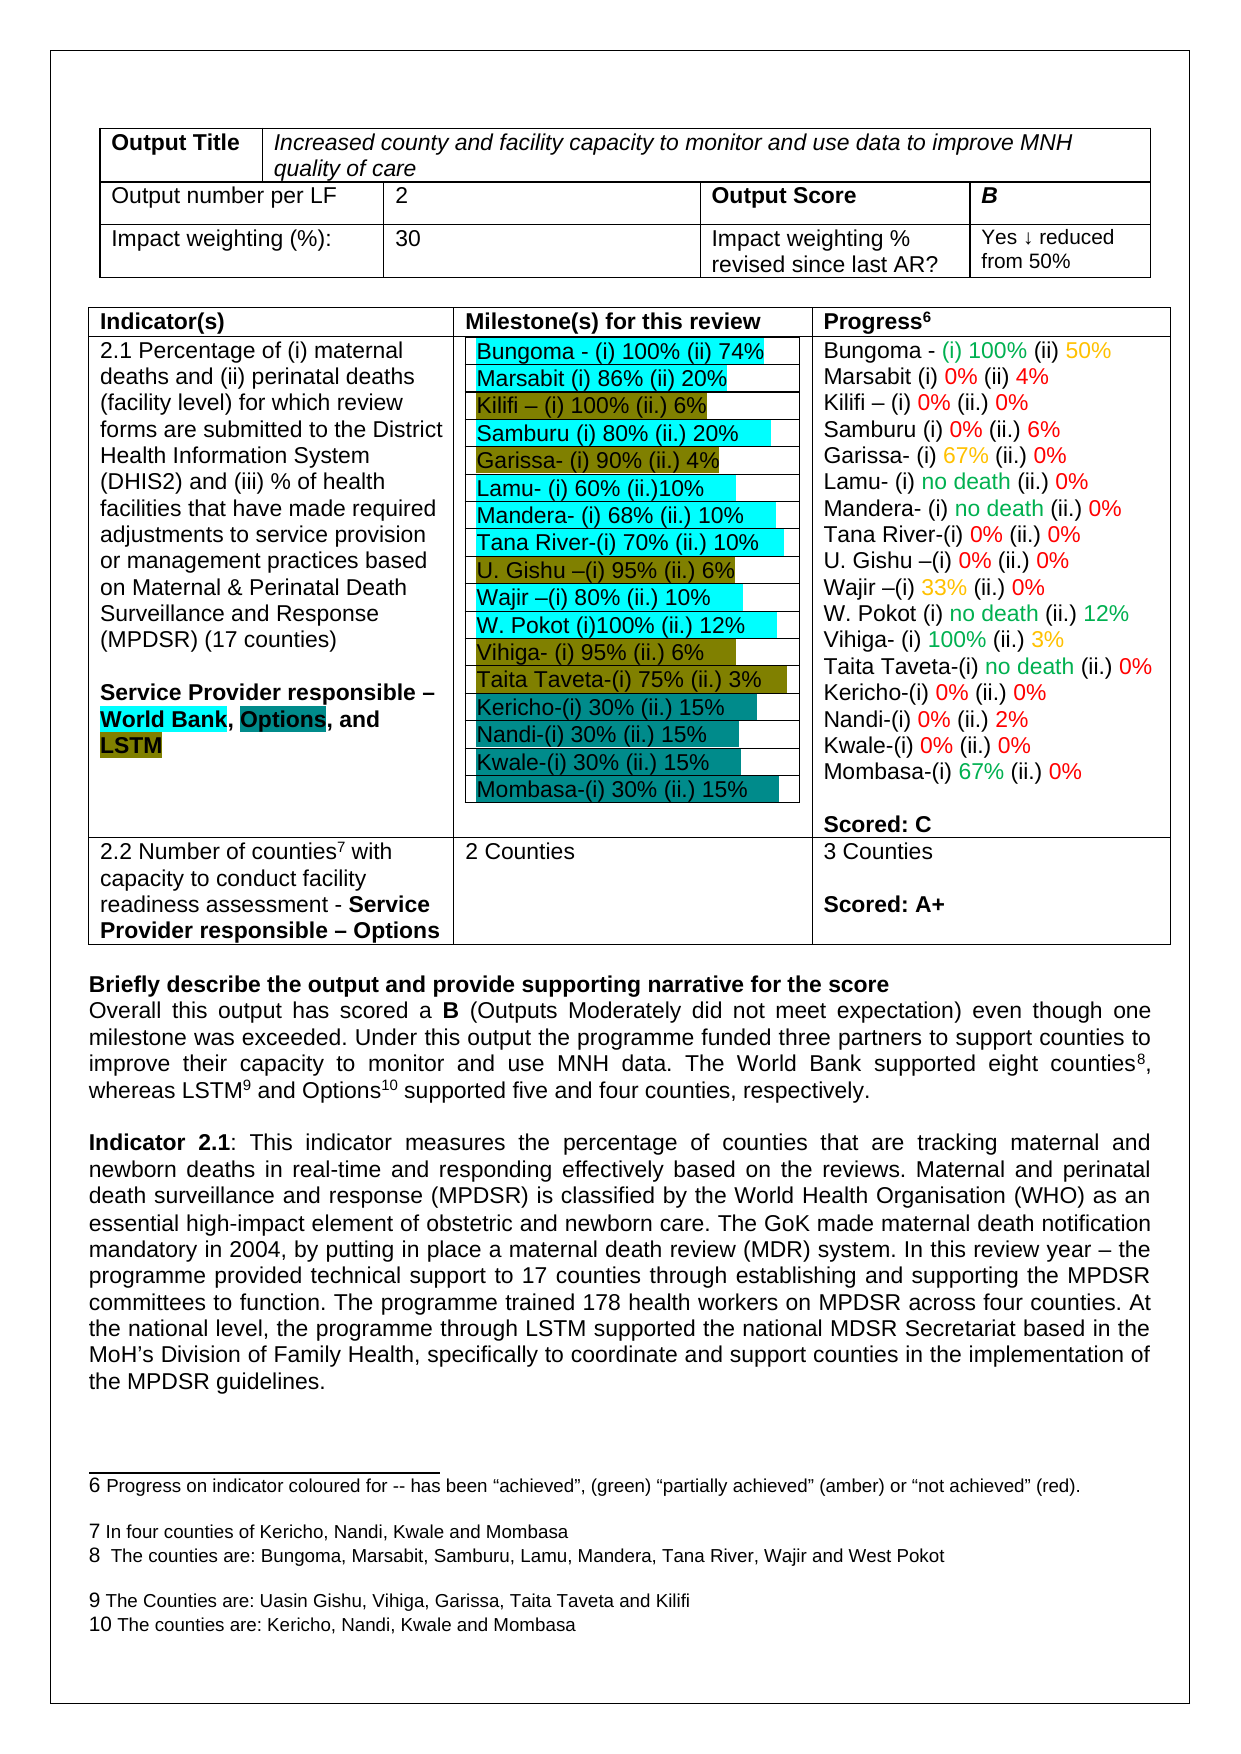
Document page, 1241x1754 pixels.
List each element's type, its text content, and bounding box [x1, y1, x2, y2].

table_cell 2.1 Percentage of (i) maternal deaths and (ii) perinatal deaths (facility level) for which review forms are submitted to the District Health Information System (DHIS2) and (iii) % of health facilities that have made required adjustments to service provision or management practices based on Maternal & Perinatal Death Surveillance and Response (MPDSR) (17 counties) Service Provider responsible – World Bank, Options, and LSTM [89, 337, 453, 837]
table_cell Kilifi – (i) 100% (ii.) 6% [466, 393, 799, 419]
table_cell Yes ↓ reduced from 50% [971, 225, 1150, 277]
table_header Output Title [101, 129, 262, 181]
text The Counties are: Uasin Gishu, Vihiga, Garissa, Taita Taveta and Kilifi [89, 1588, 1152, 1612]
table_cell Vihiga- (i) 95% (ii.) 6% [466, 639, 799, 665]
table_cell Garissa- (i) 90% (ii.) 4% [466, 447, 799, 473]
table_cell Mombasa-(i) 30% (ii.) 15% [466, 776, 799, 802]
table_header Bungoma - (i) 100% (ii) 74% [466, 338, 799, 364]
table_cell 2 [384, 183, 700, 223]
table_cell Taita Taveta-(i) 75% (ii.) 3% [466, 666, 799, 693]
text Briefly describe the output and provide supporting narrative for the score [89, 971, 1152, 997]
table_cell Mandera- (i) 68% (ii.) 10% [466, 502, 799, 528]
table_cell Wajir –(i) 80% (ii.) 10% [466, 584, 799, 611]
table_cell 3 Counties Scored: A+ [813, 838, 1170, 944]
table_cell Impact weighting (%): [101, 225, 383, 277]
text The counties are: Bungoma, Marsabit, Samburu, Lamu, Mandera, Tana River, Wajir and West Pokot [89, 1542, 1152, 1566]
table_cell Output Score [701, 183, 969, 223]
table_cell Impact weighting % revised since last AR? [701, 225, 969, 277]
table_cell Marsabit (i) 86% (ii) 20% [466, 365, 799, 391]
table_cell Kericho-(i) 30% (ii.) 15% [466, 694, 799, 720]
table_cell Lamu- (i) 60% (ii.)10% [466, 475, 799, 501]
text Overall this output has scored a B (Outputs Moderately did not meet expectation) even though one milestone was exceeded. Under this output the programme funded three partners to support counties to improve their capacity to monitor and use MNH data. The World Bank supported eight counties, whereas LSTM and Options supported five and four counties, respectively. [89, 997, 1152, 1103]
table_cell 30 [384, 225, 700, 277]
table_cell W. Pokot (i)100% (ii.) 12% [466, 612, 799, 638]
table_cell B [971, 183, 1150, 223]
table_header Indicator(s) [89, 308, 453, 336]
table_cell Bungoma - (i) 100% (ii) 50% Marsabit (i) 0% (ii) 4% Kilifi – (i) 0% (ii.) 0% Samburu (i) 0% (ii.) 6% Garissa- (i) 67% (ii.) 0% Lamu- (i) no death (ii.) 0% Mandera- (i) no death (ii.) 0% Tana River-(i) 0% (ii.) 0% U. Gishu –(i) 0% (ii.) 0% Wajir –(i) 33% (ii.) 0% W. Pokot (i) no death (ii.) 12% Vihiga- (i) 100% (ii.) 3% Taita Taveta-(i) no death (ii.) 0% Kericho-(i) 0% (ii.) 0% Nandi-(i) 0% (ii.) 2% Kwale-(i) 0% (ii.) 0% Mombasa-(i) 67% (ii.) 0% Scored: C [813, 337, 1170, 837]
table_cell U. Gishu –(i) 95% (ii.) 6% [466, 557, 799, 583]
text The counties are: Kericho, Nandi, Kwale and Mombasa [89, 1612, 1152, 1636]
table_cell 2.2 Number of counties with capacity to conduct facility readiness assessment - Service Provider responsible – Options [89, 838, 453, 944]
table_cell Tana River-(i) 70% (ii.) 10% [466, 529, 799, 556]
table_cell Kwale-(i) 30% (ii.) 15% [466, 749, 799, 775]
table_cell Nandi-(i) 30% (ii.) 15% [466, 721, 799, 747]
table_header Increased county and facility capacity to monitor and use data to improve MNH quality of care [263, 129, 1150, 181]
table_header Milestone(s) for this review [454, 308, 812, 336]
table_cell Samburu (i) 80% (ii.) 20% [466, 420, 799, 446]
table_header Progress [813, 308, 1170, 336]
table_cell [454, 337, 812, 837]
text Indicator 2.1: This indicator measures the percentage of counties that are tracking maternal and newborn deaths in real-time and responding effectively based on the reviews. Maternal and perinatal death surveillance and response (MPDSR) is classified by the World Health Organisation (WHO) as an essential high‑impact element of obstetric and newborn care. The GoK made maternal death notification mandatory in 2004, by putting in place a maternal death review (MDR) system. In this review year – the programme provided technical support to 17 counties through establishing and supporting the MPDSR committees to function. The programme trained 178 health workers on MPDSR across four counties. At the national level, the programme through LSTM supported the national MDSR Secretariat based in the MoH’s Division of Family Health, specifically to coordinate and support counties in the implementation of the MPDSR guidelines. [89, 1129, 1152, 1394]
table_cell Output number per LF [101, 183, 383, 223]
table_cell 2 Counties [454, 838, 812, 944]
